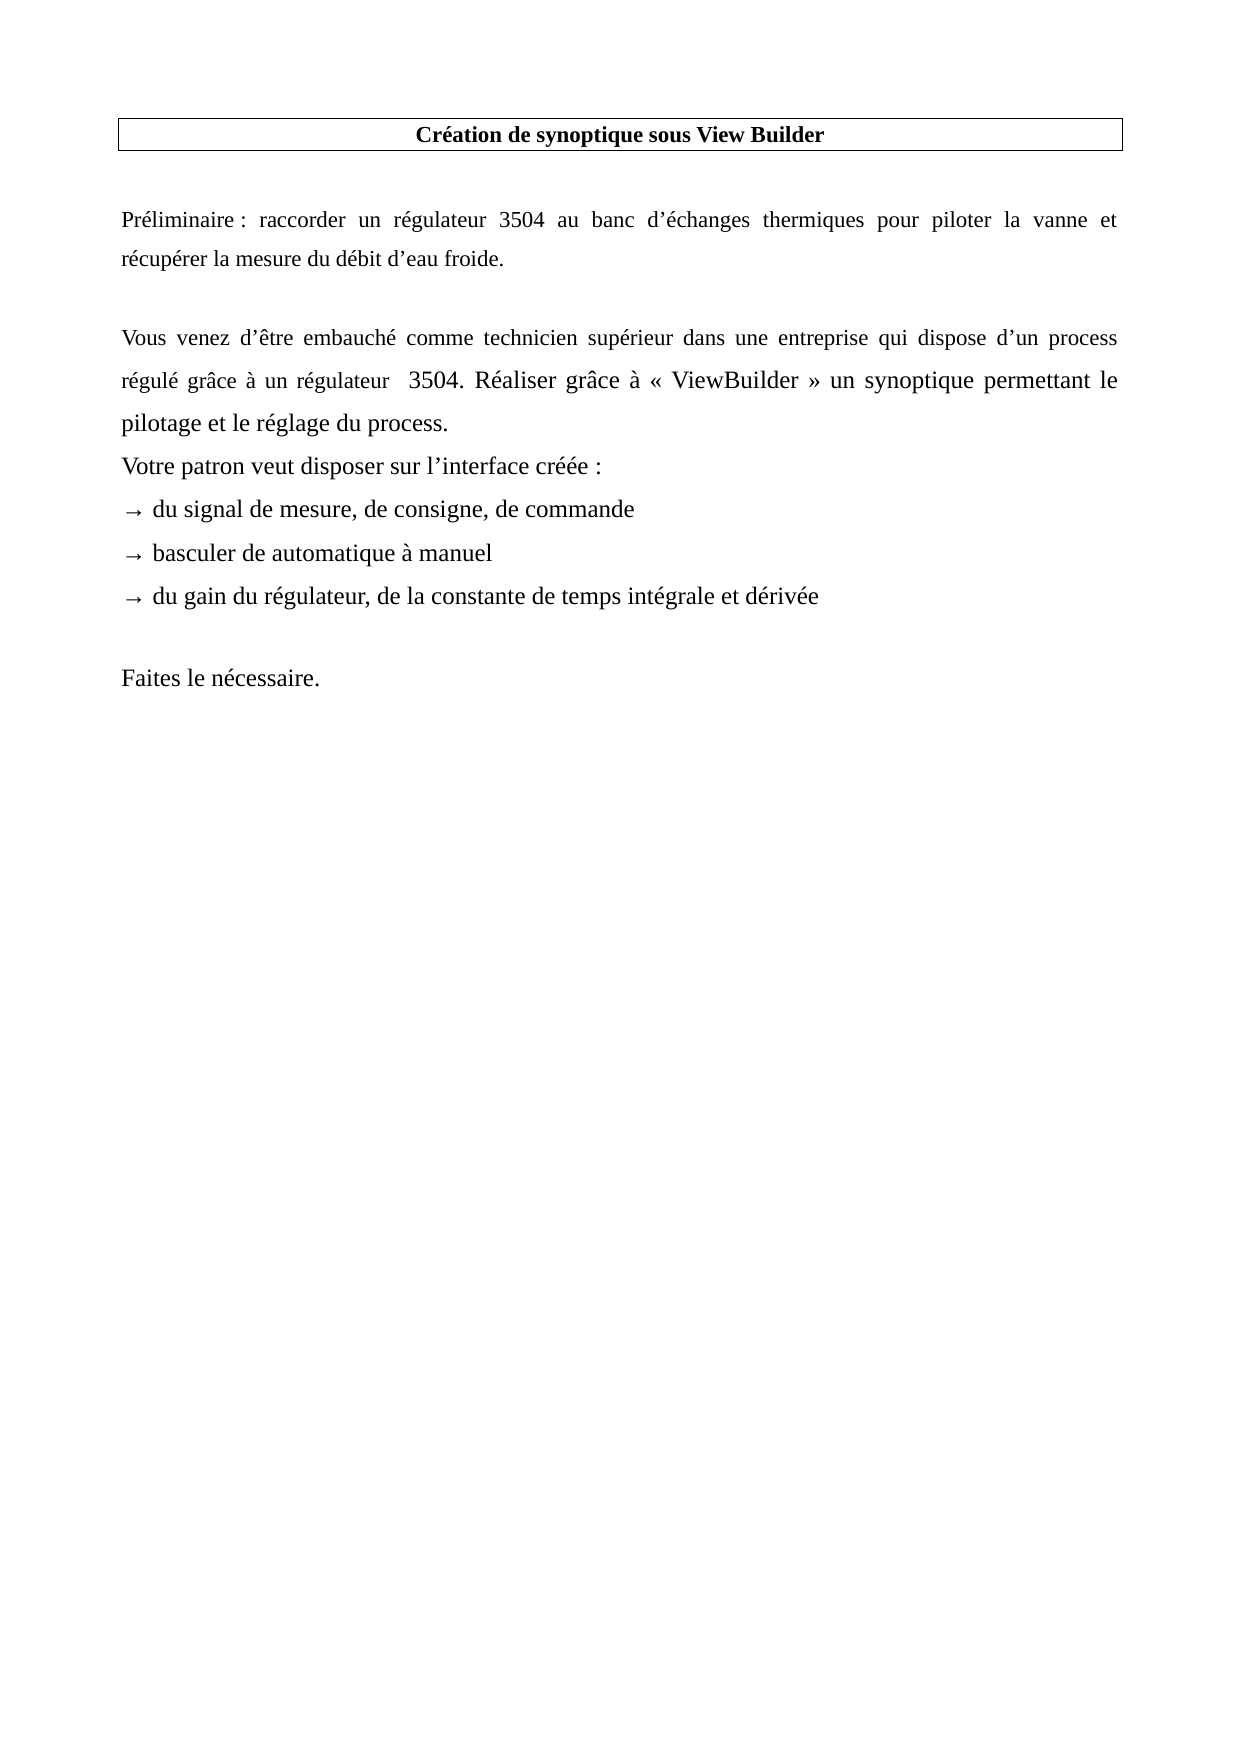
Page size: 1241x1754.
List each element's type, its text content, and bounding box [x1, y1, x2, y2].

text → du gain du régulateur, de la constante de temps intégrale et dérivée [118, 578, 1122, 609]
text Préliminaire : raccorder un régulateur 3504 au banc d’échanges thermiques pour piloter la vanne et récupérer la mesure du débit d’eau froide. [118, 203, 1122, 272]
text Vous venez d’être embauché comme technicien supérieur dans une entreprise qui dispose d’un process régulé grâce à un régulateur 3504. Réaliser grâce à « ViewBuilder » un synoptique permettant le pilotage et le réglage du process. [118, 322, 1122, 437]
text Création de synoptique sous View Builder [119, 119, 1122, 150]
text → du signal de mesure, de consigne, de commande [118, 492, 1122, 523]
text Votre patron veut disposer sur l’interface créée : [118, 448, 1122, 480]
text → basculer de automatique à manuel [118, 535, 1122, 566]
text Faites le nécessaire. [118, 661, 1122, 692]
